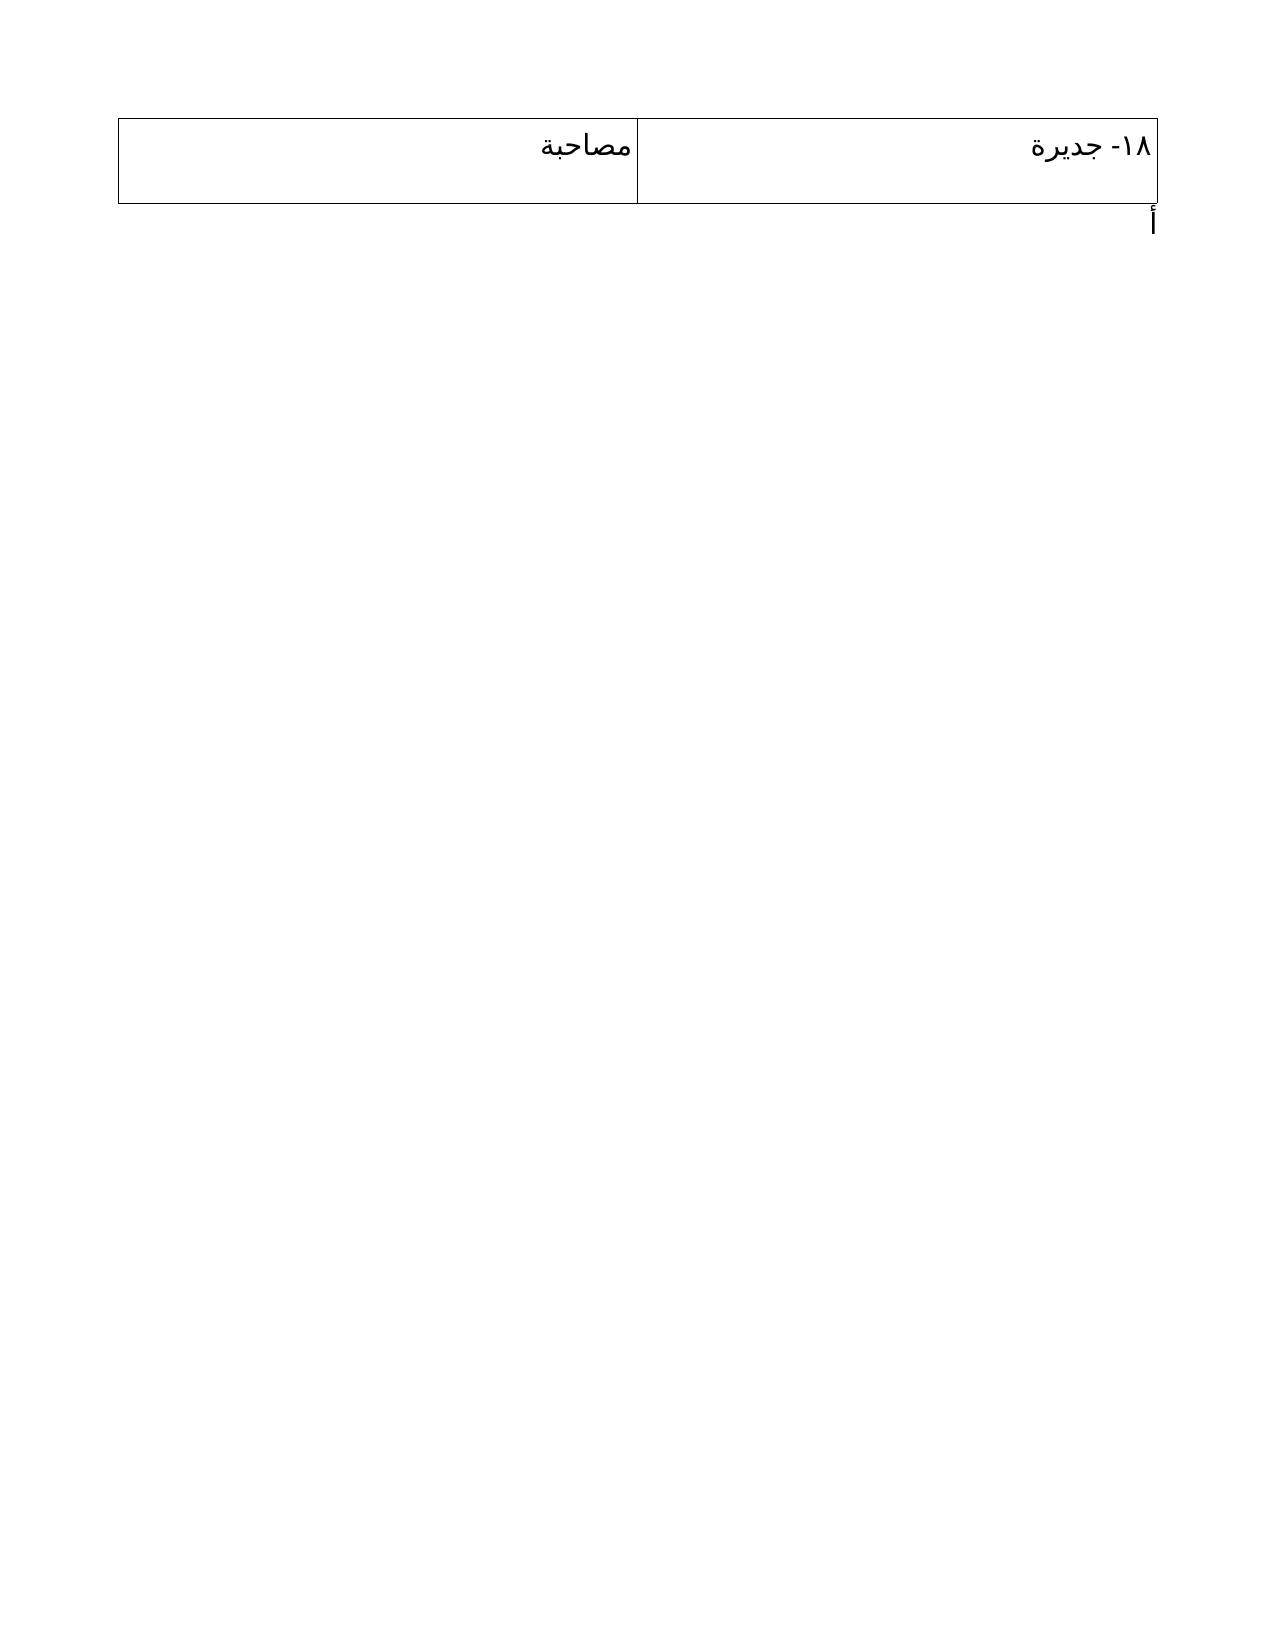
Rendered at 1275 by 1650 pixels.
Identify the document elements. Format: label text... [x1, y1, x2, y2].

text أ [118, 204, 1157, 243]
table_cell مصاحبة [119, 119, 637, 203]
table_cell ١- تبوؤ ٢- الضجيج ٣- تحفز ٤- التنمية ٥- ترسيخ ٦- انتماء ٧- دراية ٨- نفر ٩- مبهج ١- مفعم ١١- غفيرة ١٢- الشعارات الجوفاء ١٣- بقاع ١٤- الإقبال ١٥- المحفوفة ١٦- تسعى ١٧ – اكتنازها ١٨- جديرة [638, 119, 1157, 203]
